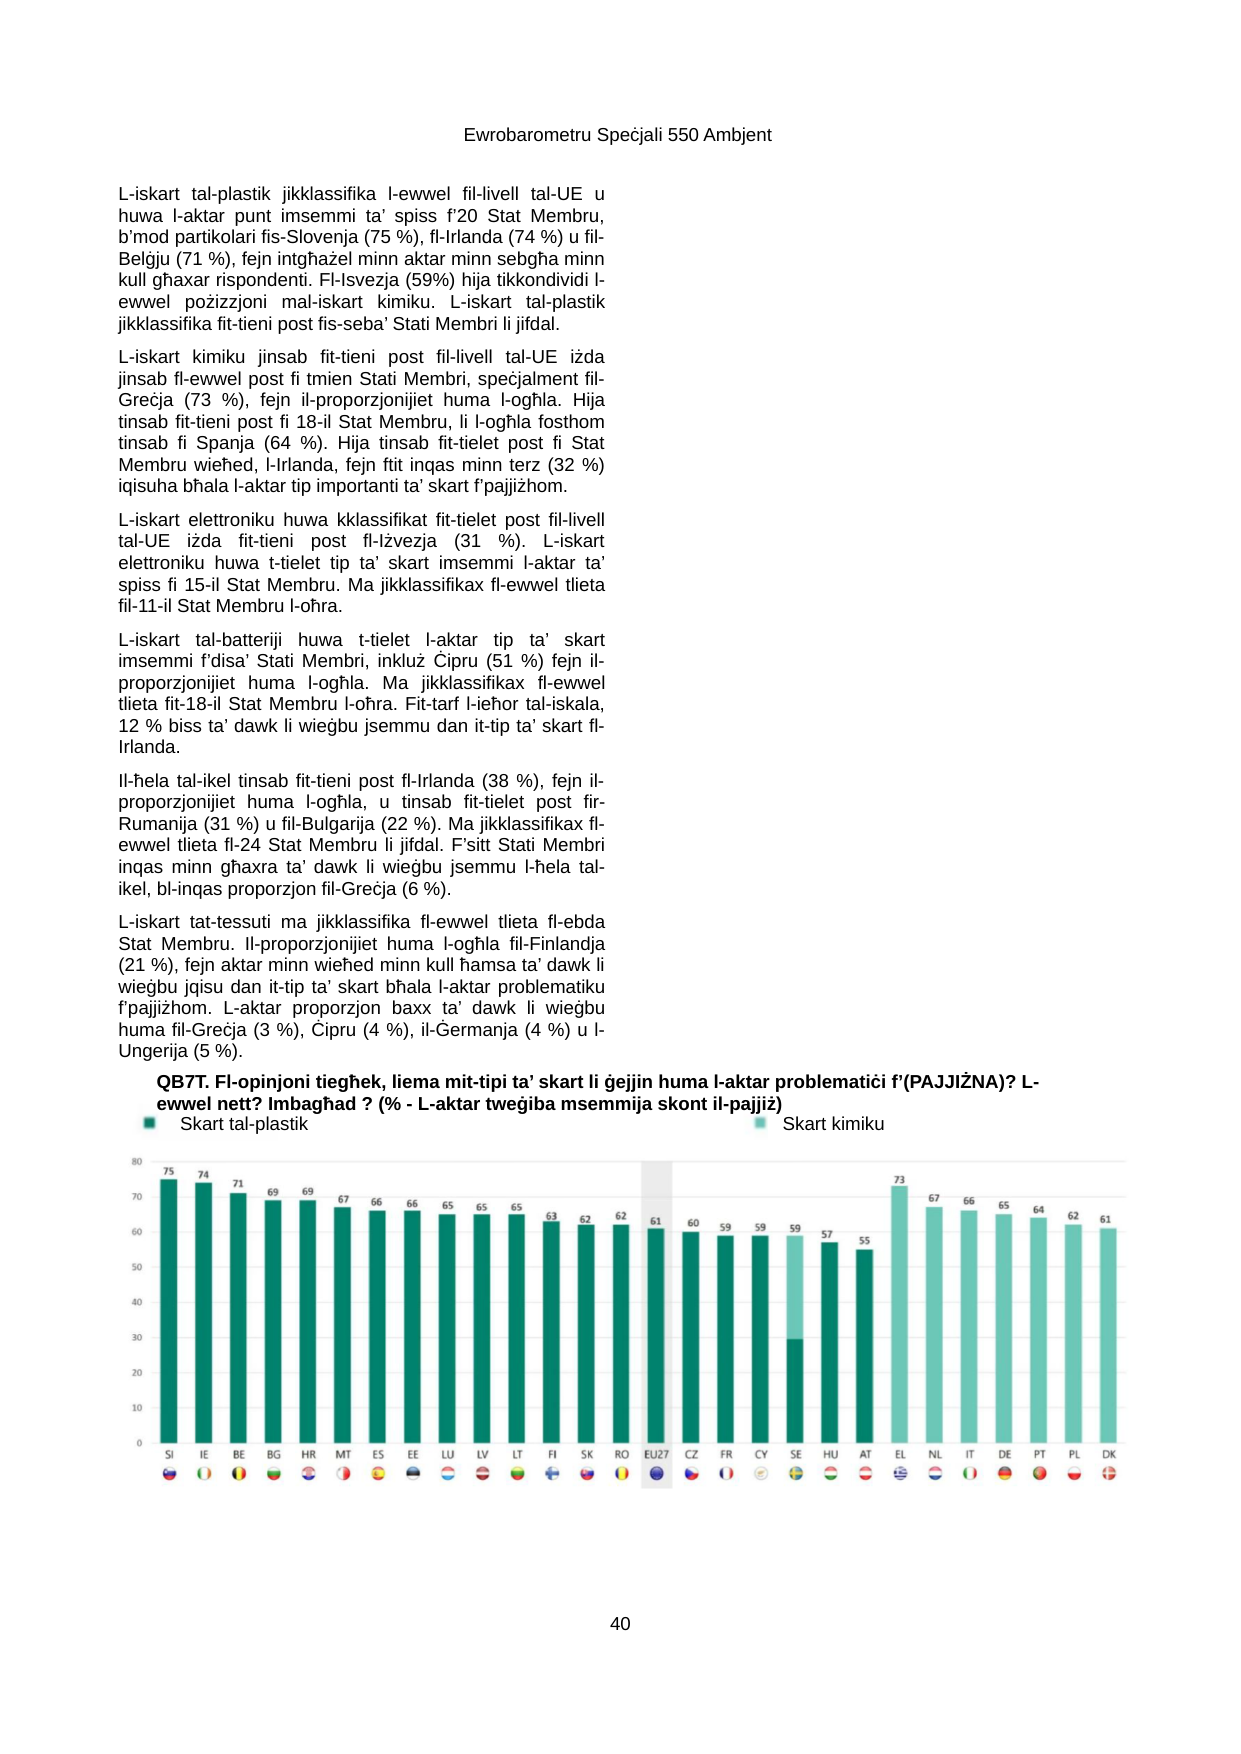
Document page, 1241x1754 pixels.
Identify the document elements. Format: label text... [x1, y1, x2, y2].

text L-iskart tal-plastik jikklassifika l-ewwel fil-livell tal-UE u huwa l-aktar punt imsemmi ta’ spiss f’20 Stat Membru, b’mod partikolari fis-Slovenja (75 %), fl-Irlanda (74 %) u fil-Belġju (71 %), fejn intgħażel minn aktar minn sebgħa minn kull għaxar rispondenti. Fl-Isvezja (59%) hija tikkondividi l-ewwel pożizzjoni mal-iskart kimiku. L-iskart tal-plastik jikklassifika fit-tieni post fis-seba’ Stati Membri li jifdal. [118, 183, 605, 334]
text L-iskart elettroniku huwa kklassifikat fit-tielet post fil-livell tal-UE iżda fit-tieni post fl-Iżvezja (31 %). L-iskart elettroniku huwa t-tielet tip ta’ skart imsemmi l-aktar ta’ spiss fi 15-il Stat Membru. Ma jikklassifikax fl-ewwel tlieta fil-11-il Stat Membru l-oħra. [118, 509, 605, 616]
text Il-ħela tal-ikel tinsab fit-tieni post fl-Irlanda (38 %), fejn il-proporzjonijiet huma l-ogħla, u tinsab fit-tielet post fir-Rumanija (31 %) u fil-Bulgarija (22 %). Ma jikklassifikax fl-ewwel tlieta fl-24 Stat Membru li jifdal. F’sitt Stati Membri inqas minn għaxra ta’ dawk li wieġbu jsemmu l-ħela tal-ikel, bl-inqas proporzjon fil-Greċja (6 %). [118, 769, 605, 899]
text L-iskart tat-tessuti ma jikklassifika fl-ewwel tlieta fl-ebda Stat Membru. Il-proporzjonijiet huma l-ogħla fil-Finlandja (21 %), fejn aktar minn wieħed minn kull ħamsa ta’ dawk li wieġbu jqisu dan it-tip ta’ skart bħala l-aktar problematiku f’pajjiżhom. L-aktar proporzjon baxx ta’ dawk li wieġbu huma fil-Greċja (3 %), Ċipru (4 %), il-Ġermanja (4 %) u l-Ungerija (5 %). [118, 911, 605, 1062]
picture [118, 1099, 1133, 1489]
text L-iskart kimiku jinsab fit-tieni post fil-livell tal-UE iżda jinsab fl-ewwel post fi tmien Stati Membri, speċjalment fil-Greċja (73 %), fejn il-proporzjonijiet huma l-ogħla. Hija tinsab fit-tieni post fi 18-il Stat Membru, li l-ogħla fosthom tinsab fi Spanja (64 %). Hija tinsab fit-tielet post fi Stat Membru wieħed, l-Irlanda, fejn ftit inqas minn terz (32 %) iqisuha bħala l-aktar tip importanti ta’ skart f’pajjiżhom. [118, 346, 605, 497]
text L-iskart tal-batteriji huwa t-tielet l-aktar tip ta’ skart imsemmi f’disa’ Stati Membri, inkluż Ċipru (51 %) fejn il-proporzjonijiet huma l-ogħla. Ma jikklassifikax fl-ewwel tlieta fit-18-il Stat Membru l-oħra. Fit-tarf l-ieħor tal-iskala, 12 % biss ta’ dawk li wieġbu jsemmu dan it-tip ta’ skart fl-Irlanda. [118, 628, 605, 758]
